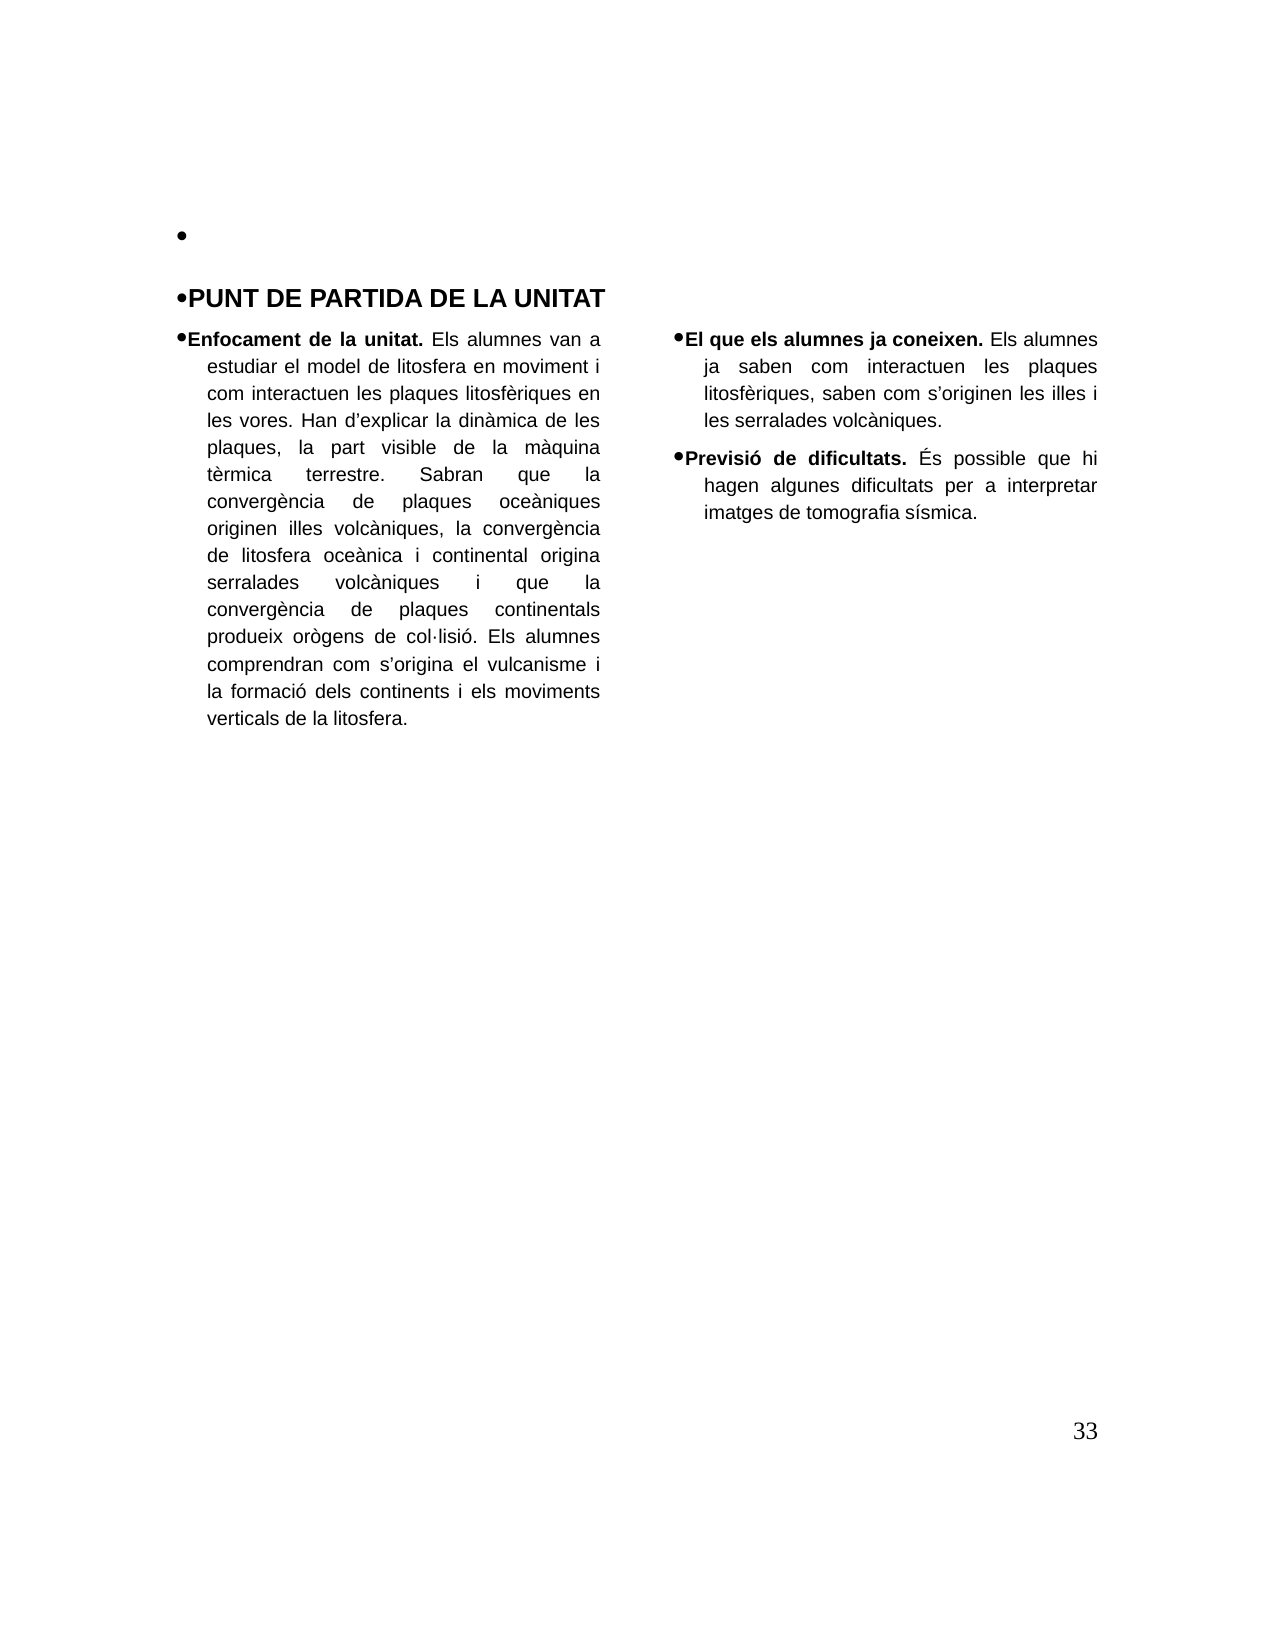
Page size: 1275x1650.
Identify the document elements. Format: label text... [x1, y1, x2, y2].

list El que els alumnes ja coneixen. Els alumnes ja saben com interactuen les plaques litosfèriques, saben com s’originen les illes i les serralades volcàniques. [674, 324, 1098, 433]
list Previsió de dificultats. És possible que hi hagen algunes dificultats per a interpretar imatges de tomografia sísmica. [674, 444, 1098, 525]
list Enfocament de la unitat. Els alumnes van a estudiar el model de litosfera en moviment i com interactuen les plaques litosfèriques en les vores. Han d’explicar la dinàmica de les plaques, la part visible de la màquina tèrmica terrestre. Sabran que la convergència de plaques oceàniques originen illes volcàniques, la convergència de litosfera oceànica i continental origina serralades volcàniques i que la convergència de plaques continentals produeix orògens de col·lisió. Els alumnes comprendran com s’origina el vulcanisme i la formació dels continents i els moviments verticals de la litosfera. [177, 324, 601, 731]
list PUNT DE PARTIDA DE LA UNITAT [177, 282, 1098, 313]
